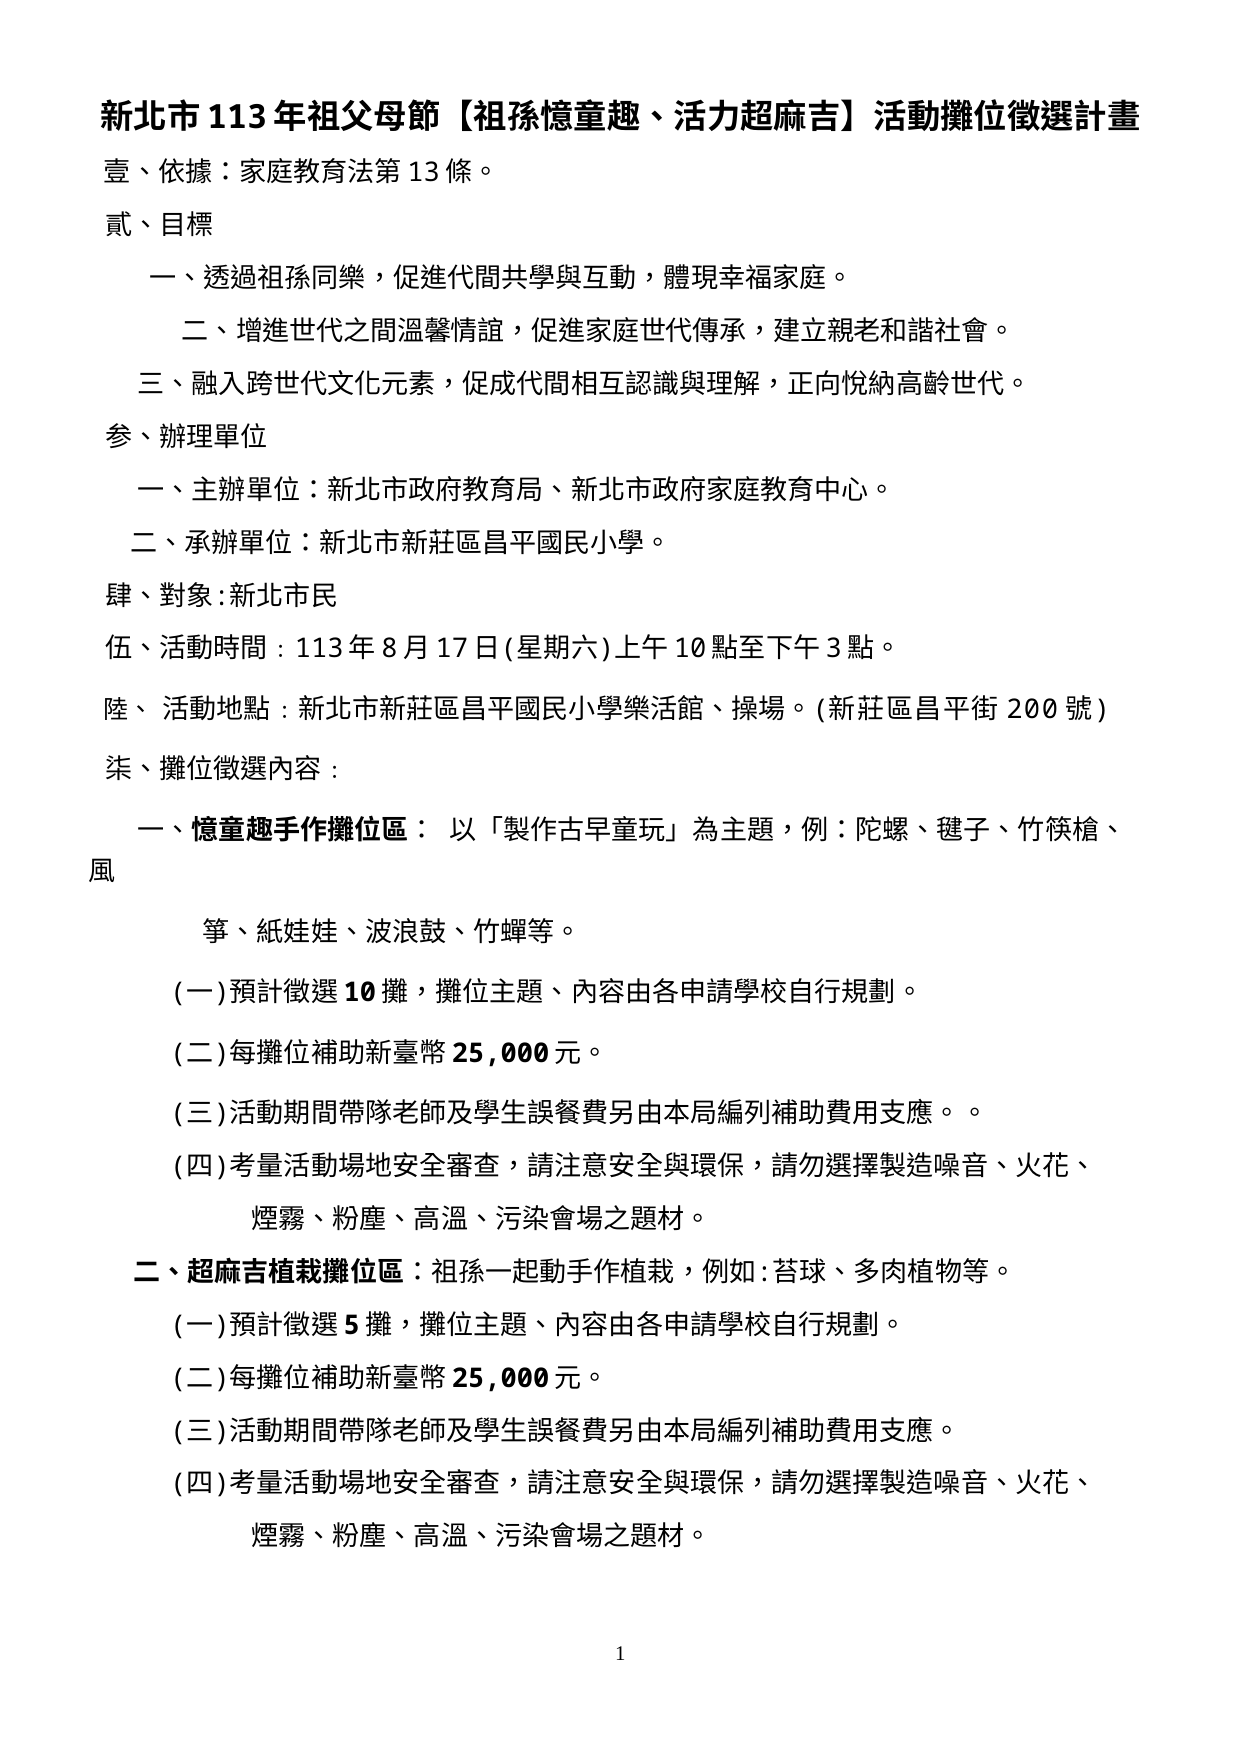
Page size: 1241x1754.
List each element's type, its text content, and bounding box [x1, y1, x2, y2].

text 一、透過祖孫同樂，促進代間共學與互動，體現幸福家庭。 [118, 254, 1152, 296]
text (三)活動期間帶隊老師及學生誤餐費另由本局編列補助費用支應。。 [89, 1089, 1152, 1131]
text (二)每攤位補助新臺幣25,000元。 [89, 1029, 1152, 1070]
text 一、主辦單位：新北市政府教育局、新北市政府家庭教育中心。 [89, 466, 1152, 507]
text 伍、活動時間﹕113年8月17日(星期六)上午10點至下午3點。 [89, 624, 1152, 666]
list 活動地點﹕新北市新莊區昌平國民小學樂活館、操場。(新莊區昌平街200號) [103, 685, 1152, 727]
text (四)考量活動場地安全審查，請注意安全與環保，請勿選擇製造噪音、火花、 [89, 1459, 1152, 1501]
text 壹、依據：家庭教育法第13條。 [89, 148, 1152, 190]
text 二、承辦單位：新北市新莊區昌平國民小學。 [114, 519, 1152, 560]
text 参、辦理單位 [89, 413, 1152, 454]
text 新北市113年祖父母節【祖孫憶童趣、活力超麻吉】活動攤位徵選計畫 [89, 95, 1152, 137]
text 二、增進世代之間溫馨情誼，促進家庭世代傳承，建立親老和諧社會。 [88, 307, 1152, 349]
text 柒、攤位徵選內容﹕ [89, 745, 1152, 787]
text 肆、對象:新北市民 [89, 572, 1152, 613]
text 二、超麻吉植栽攤位區：祖孫一起動手作植栽，例如:苔球、多肉植物等。 [133, 1248, 1152, 1289]
text 箏、紙娃娃、波浪鼓、竹蟬等。 [89, 908, 1152, 949]
text (四)考量活動場地安全審查，請注意安全與環保，請勿選擇製造噪音、火花、 [89, 1142, 1152, 1184]
text (一)預計徵選10攤，攤位主題、內容由各申請學校自行規劃。 [89, 968, 1152, 1010]
text 三、融入跨世代文化元素，促成代間相互認識與理解，正向悅納高齡世代。 [89, 360, 1152, 402]
text 一、憶童趣手作攤位區： 以「製作古早童玩」為主題，例：陀螺、毽子、竹筷槍、風 [89, 806, 1152, 889]
text 貳、目標 [89, 201, 1152, 243]
text (一)預計徵選5攤，攤位主題、內容由各申請學校自行規劃。 [89, 1301, 1152, 1342]
text 煙霧、粉塵、高溫、污染會場之題材。 [89, 1512, 1152, 1554]
text (二)每攤位補助新臺幣25,000元。 [89, 1354, 1152, 1395]
text (三)活動期間帶隊老師及學生誤餐費另由本局編列補助費用支應。 [89, 1407, 1152, 1448]
text 煙霧、粉塵、高溫、污染會場之題材。 [89, 1195, 1152, 1237]
